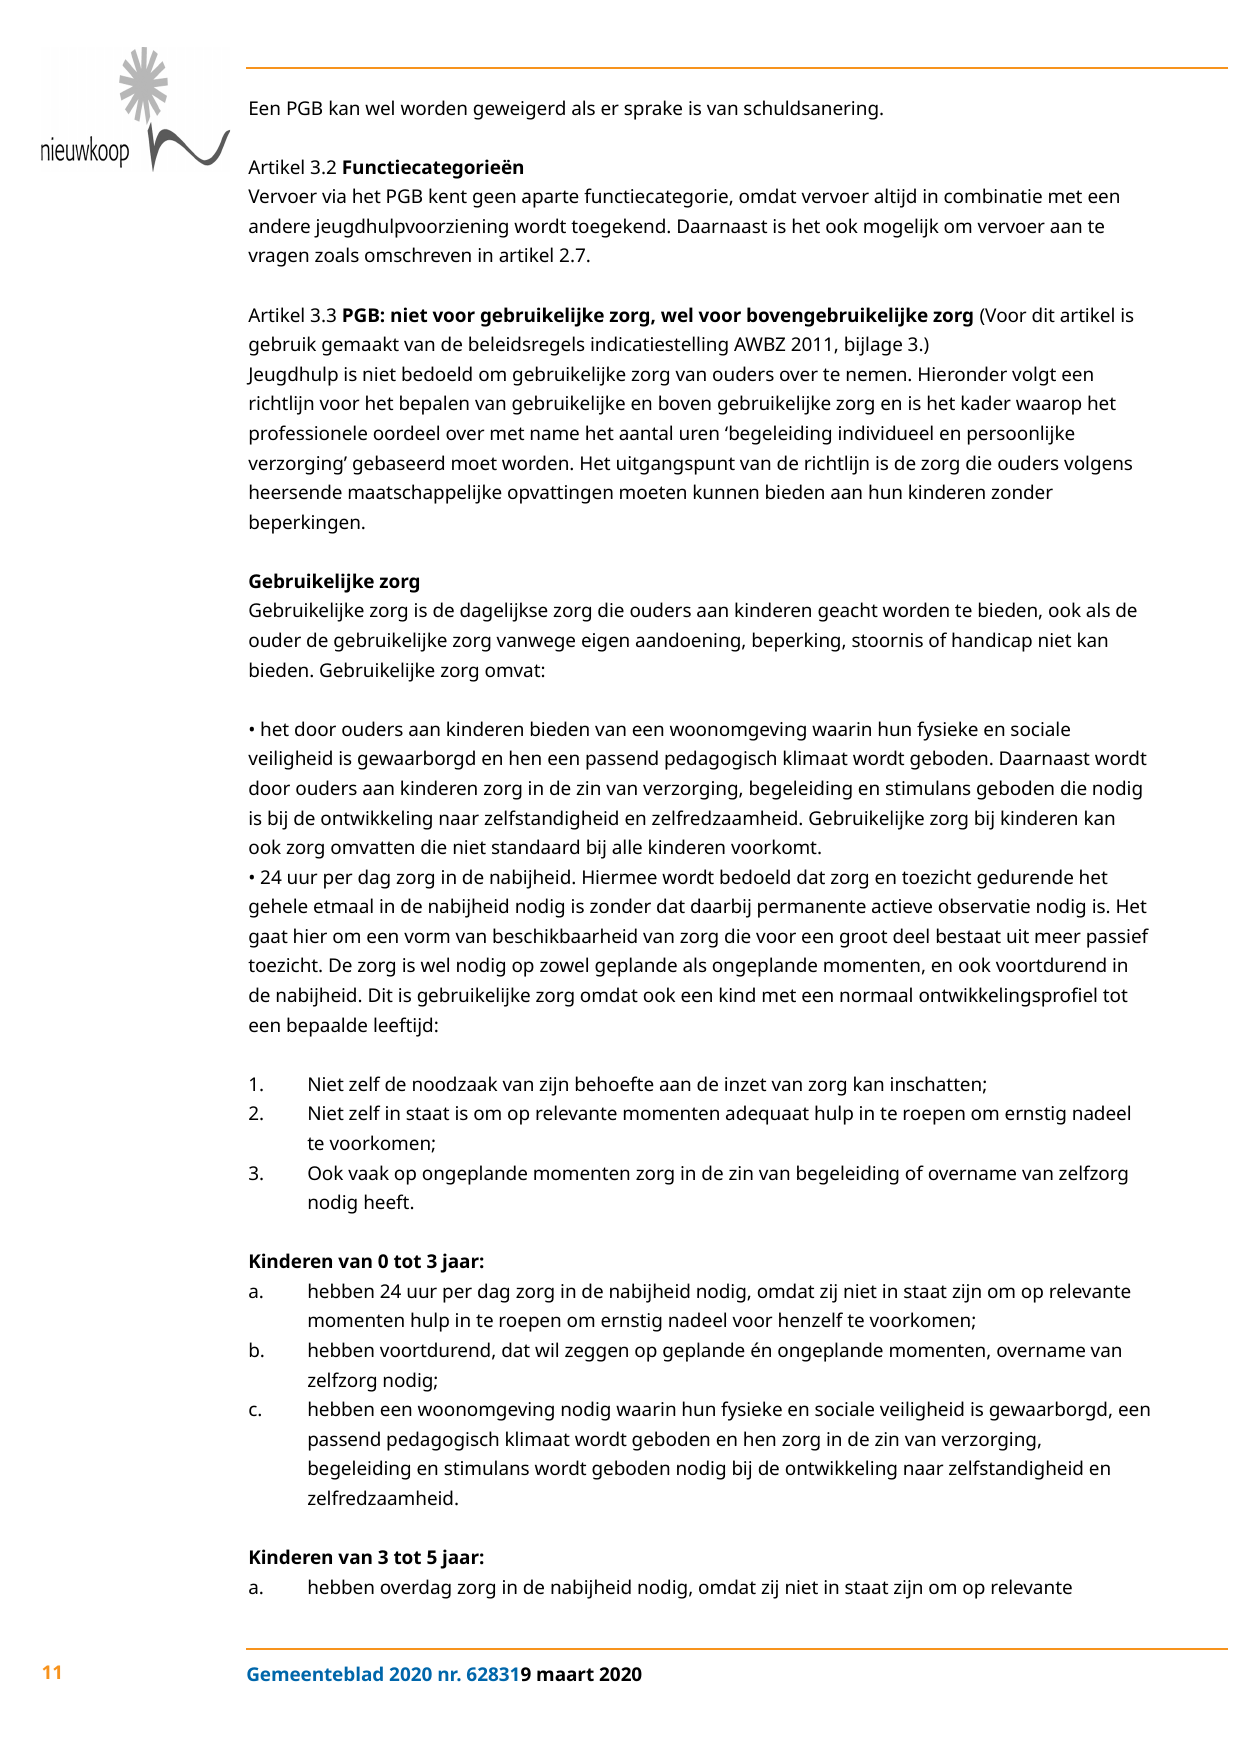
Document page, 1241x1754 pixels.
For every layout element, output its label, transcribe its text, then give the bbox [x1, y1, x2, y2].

picture [41, 47, 231, 172]
list hebben overdag zorg in de nabijheid nodig, omdat zij niet in staat zijn om op relevante [248, 1574, 1152, 1600]
text Artikel 3.3 PGB: niet voor gebruikelijke zorg, wel voor bovengebruikelijke zorg (Voor dit artikel is gebruik gemaakt van de beleidsregels indicatiestelling AWBZ 2011, bijlage 3.) [248, 302, 1152, 357]
text Artikel 3.2 Functiecategorieën [248, 154, 1152, 180]
list hebben voortdurend, dat wil zeggen op geplande én ongeplande momenten, overname van zelfzorg nodig; [248, 1337, 1152, 1393]
text Gebruikelijke zorg is de dagelijkse zorg die ouders aan kinderen geacht worden te bieden, ook als de ouder de gebruikelijke zorg vanwege eigen aandoening, beperking, stoornis of handicap niet kan bieden. Gebruikelijke zorg omvat: [248, 598, 1152, 683]
list Niet zelf in staat is om op relevante momenten adequaat hulp in te roepen om ernstig nadeel te voorkomen; [248, 1101, 1152, 1156]
text Een PGB kan wel worden geweigerd als er sprake is van schuldsanering. [248, 95, 1152, 121]
text • 24 uur per dag zorg in de nabijheid. Hiermee wordt bedoeld dat zorg en toezicht gedurende het gehele etmaal in de nabijheid nodig is zonder dat daarbij permanente actieve observatie nodig is. Het gaat hier om een vorm van beschikbaarheid van zorg die voor een groot deel bestaat uit meer passief toezicht. De zorg is wel nodig op zowel geplande als ongeplande momenten, en ook voortdurend in de nabijheid. Dit is gebruikelijke zorg omdat ook een kind met een normaal ontwikkelingsprofiel tot een bepaalde leeftijd: [248, 864, 1152, 1038]
text • het door ouders aan kinderen bieden van een woonomgeving waarin hun fysieke en sociale veiligheid is gewaarborgd en hen een passend pedagogisch klimaat wordt geboden. Daarnaast wordt door ouders aan kinderen zorg in de zin van verzorging, begeleiding en stimulans geboden die nodig is bij de ontwikkeling naar zelfstandigheid en zelfredzaamheid. Gebruikelijke zorg bij kinderen kan ook zorg omvatten die niet standaard bij alle kinderen voorkomt. [248, 716, 1152, 860]
text Kinderen van 0 tot 3 jaar: [248, 1248, 1152, 1274]
list Ook vaak op ongeplande momenten zorg in de zin van begeleiding of overname van zelfzorg nodig heeft. [248, 1160, 1152, 1215]
text Jeugdhulp is niet bedoeld om gebruikelijke zorg van ouders over te nemen. Hieronder volgt een richtlijn voor het bepalen van gebruikelijke en boven gebruikelijke zorg en is het kader waarop het professionele oordeel over met name het aantal uren ‘begeleiding individueel en persoonlijke verzorging’ gebaseerd moet worden. Het uitgangspunt van de richtlijn is de zorg die ouders volgens heersende maatschappelijke opvattingen moeten kunnen bieden aan hun kinderen zonder beperkingen. [248, 361, 1152, 535]
list hebben 24 uur per dag zorg in de nabijheid nodig, omdat zij niet in staat zijn om op relevante momenten hulp in te roepen om ernstig nadeel voor henzelf te voorkomen; [248, 1278, 1152, 1333]
text Kinderen van 3 tot 5 jaar: [248, 1544, 1152, 1570]
text Gebruikelijke zorg [248, 568, 1152, 594]
list hebben een woonomgeving nodig waarin hun fysieke en sociale veiligheid is gewaarborgd, een passend pedagogisch klimaat wordt geboden en hen zorg in de zin van verzorging, begeleiding en stimulans wordt geboden nodig bij de ontwikkeling naar zelfstandigheid en zelfredzaamheid. [248, 1396, 1152, 1511]
list Niet zelf de noodzaak van zijn behoefte aan de inzet van zorg kan inschatten; [248, 1071, 1152, 1097]
text Vervoer via het PGB kent geen aparte functiecategorie, omdat vervoer altijd in combinatie met een andere jeugdhulpvoorziening wordt toegekend. Daarnaast is het ook mogelijk om vervoer aan te vragen zoals omschreven in artikel 2.7. [248, 183, 1152, 268]
